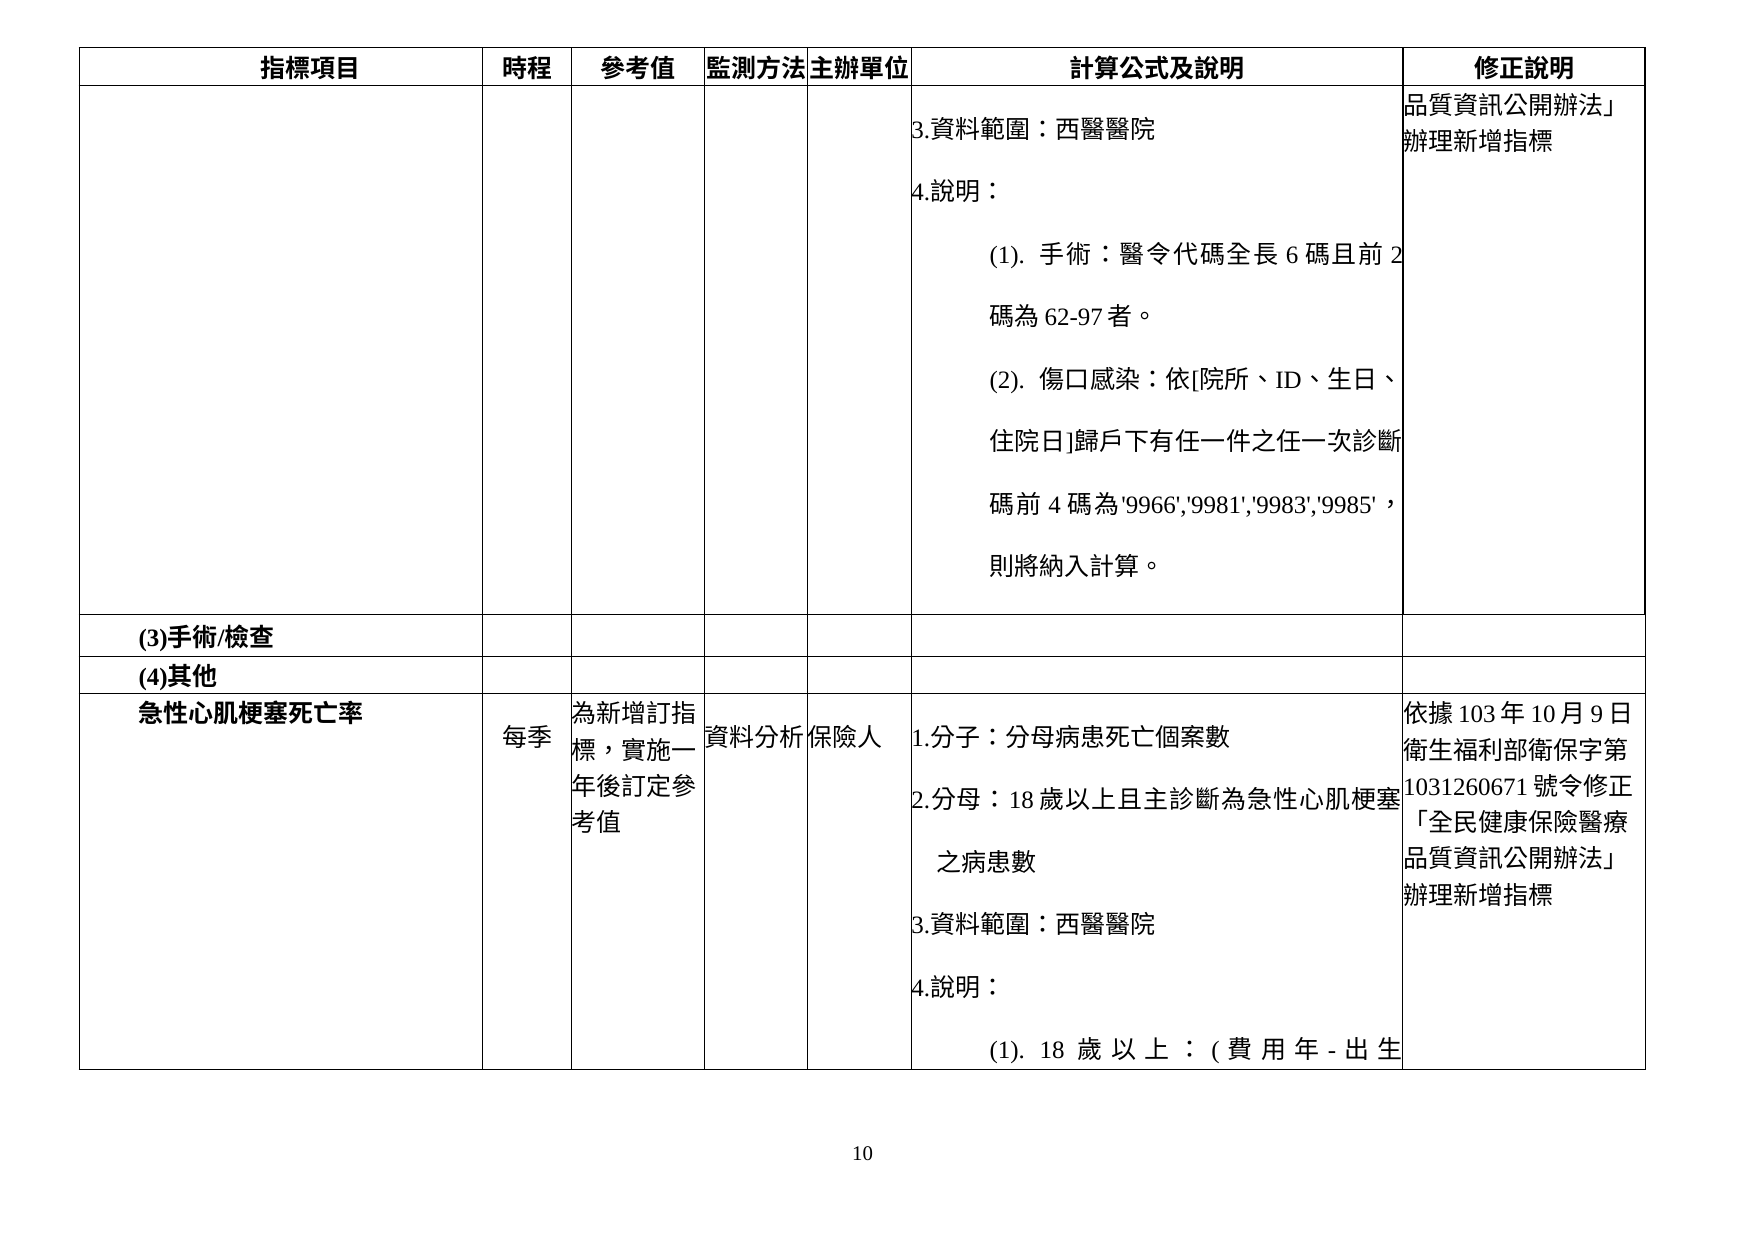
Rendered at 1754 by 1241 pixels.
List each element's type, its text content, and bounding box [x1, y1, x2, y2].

table_cell [80, 694, 138, 1069]
table_cell (4)其他 [138, 657, 482, 693]
table_cell [483, 615, 571, 656]
table_cell [1403, 615, 1645, 656]
table_cell [912, 615, 1402, 656]
table_header 時程 [483, 48, 571, 84]
table_cell [705, 615, 807, 656]
table_cell 保險人 [808, 694, 911, 1069]
table_cell [572, 615, 704, 656]
table_cell 為新增訂指標，實施一年後訂定參考值 [572, 694, 704, 1069]
table_cell 3.資料範圍：西醫醫院 4.說明： 手術：醫令代碼全長6碼且前2碼為62-97者。 傷口感染：依[院所、ID、生日、住院日]歸戶下有任一件之任一次診斷碼前4碼為'9966','9981','9983','9985'，則將納入計算。 [912, 86, 1402, 614]
table_cell 品質資訊公開辦法」辦理新增指標 [1404, 86, 1644, 614]
table_cell [483, 86, 571, 614]
table_cell [808, 86, 911, 614]
table_cell [483, 657, 571, 693]
table_cell 資料分析 [705, 694, 807, 1069]
table_cell 急性心肌梗塞死亡率 [138, 694, 482, 1069]
table_cell [80, 657, 138, 693]
table_cell (3)手術/檢查 [138, 615, 482, 656]
table_cell [705, 86, 807, 614]
table_header 計算公式及說明 [912, 48, 1402, 84]
table_header 修正說明 [1404, 48, 1644, 84]
table_header [80, 48, 138, 84]
table_cell 1.分子：分母病患死亡個案數 2.分母：18歲以上且主診斷為急性心肌梗塞之病患數 3.資料範圍：西醫醫院 4.說明： 18歲以上：(費用年-出生年)≧18。 急性心肌梗塞：主診斷碼前3碼為'410'。 死亡：門住診勾稽承保資料保險對象資訊檔(V_DWU_BASINS_INF)註記為死亡者；此外，住院再依[院所、ID、生日、住院日]歸戶下有任一件之轉歸代碼(TRAN_CODE)為4(死亡)、A(病危自動出院)，也視為死亡。 分母分子需排除轉院個案。轉院：門診之病患是否轉出(PAT_TRAN_OUT)為Y；住院依[院所、ID、生日、住院日]歸戶下有任一件之轉歸代碼(TRAN_CODE)為6(轉院)，則整件排除。 [912, 694, 1402, 1069]
table_cell [705, 657, 807, 693]
table_header 主辦單位 [808, 48, 911, 84]
table_cell [1403, 657, 1645, 693]
table_cell [80, 86, 138, 614]
table_header 指標項目 [138, 48, 482, 84]
table_header 監測方法 [705, 48, 807, 84]
table_cell 每季 [483, 694, 571, 1069]
table_cell [80, 615, 138, 656]
table_cell [572, 657, 704, 693]
table_cell [808, 657, 911, 693]
table_cell [808, 615, 911, 656]
table_header 參考值 [572, 48, 704, 84]
table_cell [572, 86, 704, 614]
table_cell [138, 86, 482, 614]
table_cell 依據103年10月9日衛生福利部衛保字第1031260671號令修正「全民健康保險醫療品質資訊公開辦法」辦理新增指標 [1403, 694, 1645, 1069]
table_cell [912, 657, 1402, 693]
